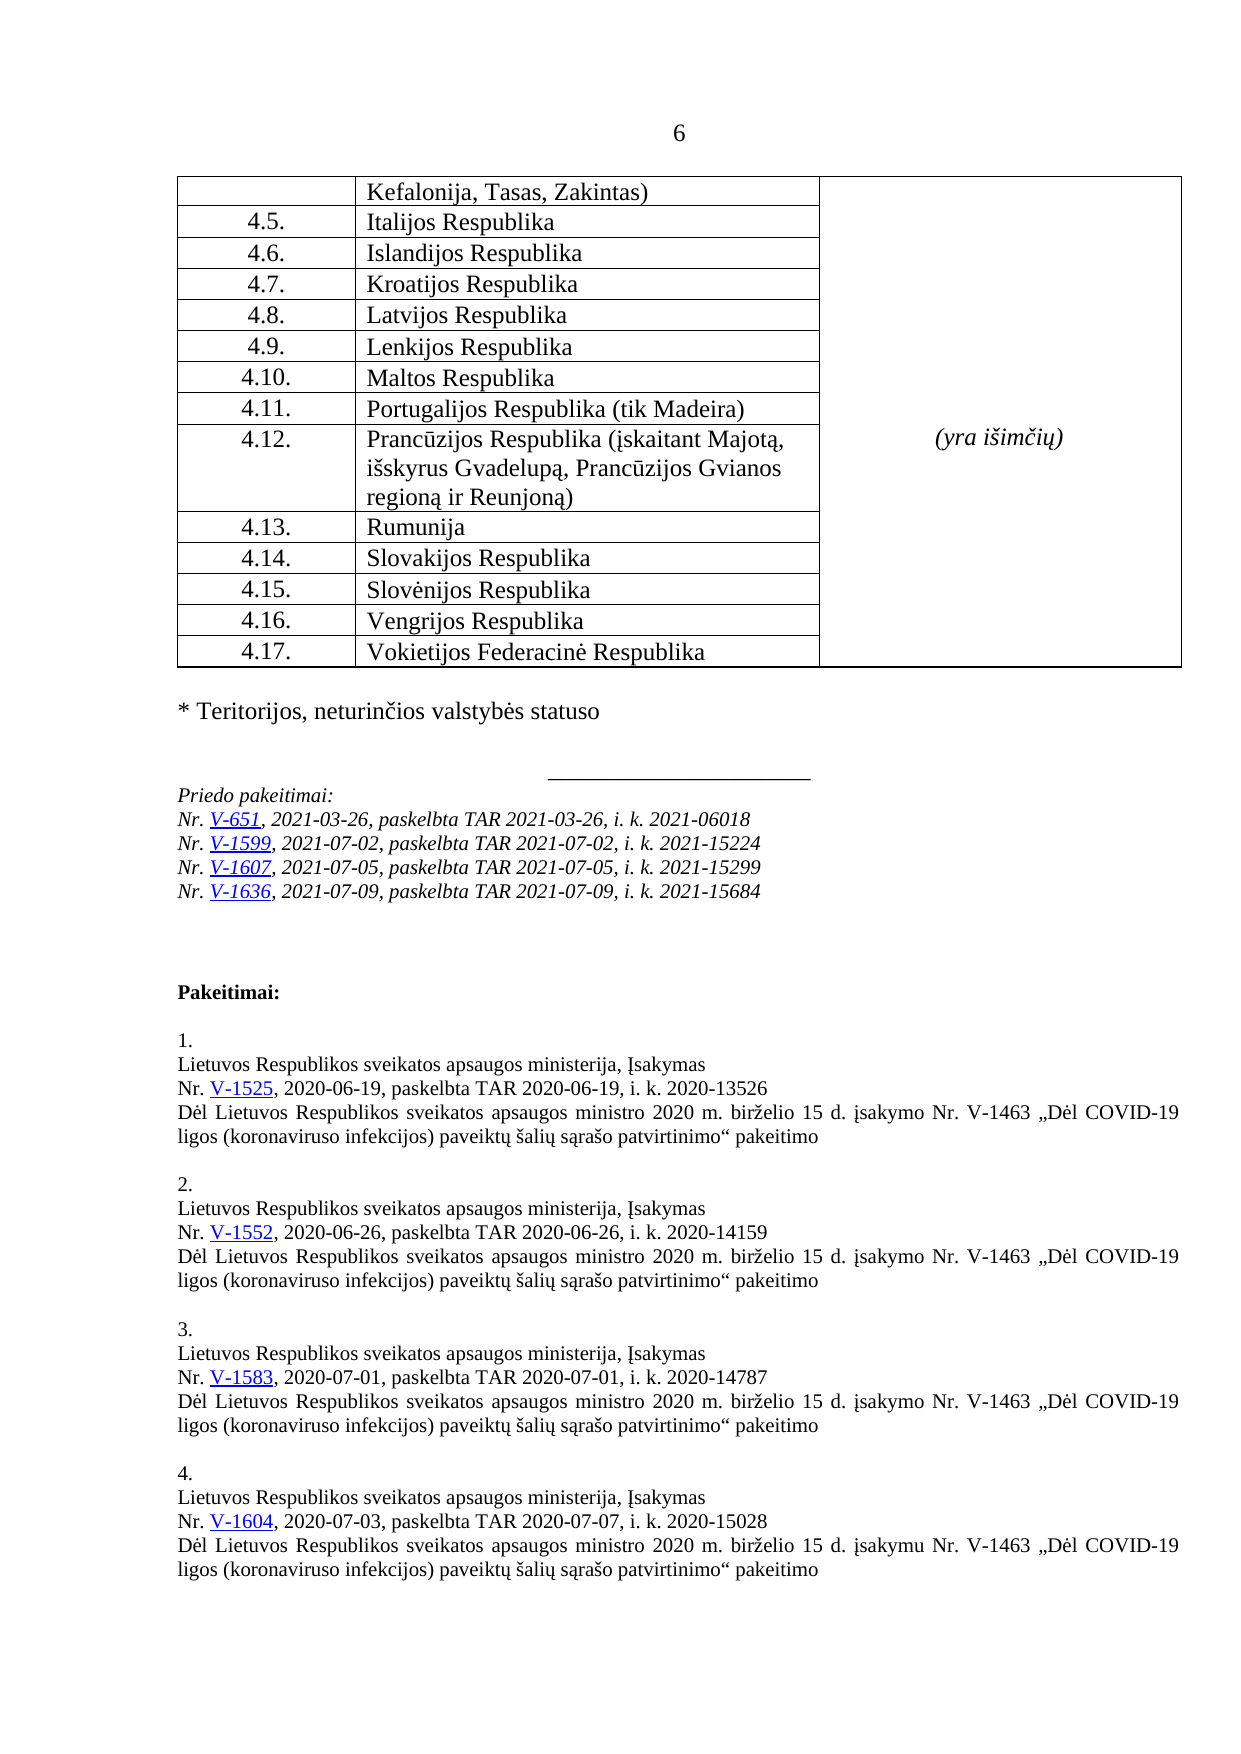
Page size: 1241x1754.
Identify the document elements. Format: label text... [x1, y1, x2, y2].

table_cell 4.9. [178, 331, 355, 361]
table_cell 4.8. [178, 300, 355, 330]
text Lietuvos Respublikos sveikatos apsaugos ministerija, Įsakymas [177, 1341, 1181, 1365]
text Dėl Lietuvos Respublikos sveikatos apsaugos ministro 2020 m. birželio 15 d. įsakymo Nr. V-1463 „Dėl COVID-19 ligos (koronaviruso infekcijos) paveiktų šalių sąrašo patvirtinimo“ pakeitimo [177, 1389, 1181, 1437]
table_cell Lenkijos Respublika [356, 331, 819, 361]
text 1. [177, 1028, 1181, 1052]
table_cell Prancūzijos Respublika (įskaitant Majotą, išskyrus Gvadelupą, Prancūzijos Gvianos regioną ir Reunjoną) [356, 425, 819, 511]
text Nr. V-1583, 2020-07-01, paskelbta TAR 2020-07-01, i. k. 2020-14787 [177, 1365, 1181, 1389]
table_cell 4.5. [178, 206, 355, 237]
table_cell 4.12. [178, 425, 355, 511]
text Nr. V-1552, 2020-06-26, paskelbta TAR 2020-06-26, i. k. 2020-14159 [177, 1220, 1181, 1244]
text 4. [177, 1461, 1181, 1485]
table_cell 4.13. [178, 512, 355, 542]
text Lietuvos Respublikos sveikatos apsaugos ministerija, Įsakymas [177, 1485, 1181, 1509]
table_cell Islandijos Respublika [356, 238, 819, 268]
text Nr. V-1599, 2021-07-02, paskelbta TAR 2021-07-02, i. k. 2021-15224 [177, 831, 1181, 855]
table_cell 4.6. [178, 238, 355, 268]
text Dėl Lietuvos Respublikos sveikatos apsaugos ministro 2020 m. birželio 15 d. įsakymu Nr. V-1463 „Dėl COVID-19 ligos (koronaviruso infekcijos) paveiktų šalių sąrašo patvirtinimo“ pakeitimo [177, 1533, 1181, 1581]
table_cell Italijos Respublika [356, 206, 819, 237]
text Nr. V-1525, 2020-06-19, paskelbta TAR 2020-06-19, i. k. 2020-13526 [177, 1076, 1181, 1100]
table_cell Rumunija [356, 512, 819, 542]
table_cell Kefalonija, Tasas, Zakintas) [356, 177, 819, 205]
text Pakeitimai: [177, 980, 1181, 1004]
text Lietuvos Respublikos sveikatos apsaugos ministerija, Įsakymas [177, 1052, 1181, 1076]
text Lietuvos Respublikos sveikatos apsaugos ministerija, Įsakymas [177, 1196, 1181, 1220]
text * Teritorijos, neturinčios valstybės statuso [177, 696, 1181, 725]
table_cell (yra išimčių) [820, 177, 1181, 666]
table_cell Slovėnijos Respublika [356, 574, 819, 604]
text Dėl Lietuvos Respublikos sveikatos apsaugos ministro 2020 m. birželio 15 d. įsakymo Nr. V-1463 „Dėl COVID-19 ligos (koronaviruso infekcijos) paveiktų šalių sąrašo patvirtinimo“ pakeitimo [177, 1100, 1181, 1148]
table_cell [178, 177, 355, 205]
table_cell Portugalijos Respublika (tik Madeira) [356, 393, 819, 423]
text 2. [177, 1172, 1181, 1196]
table_cell Latvijos Respublika [356, 300, 819, 330]
text Dėl Lietuvos Respublikos sveikatos apsaugos ministro 2020 m. birželio 15 d. įsakymo Nr. V-1463 „Dėl COVID-19 ligos (koronaviruso infekcijos) paveiktų šalių sąrašo patvirtinimo“ pakeitimo [177, 1244, 1181, 1292]
text Priedo pakeitimai: [177, 782, 1181, 807]
table_cell 4.16. [178, 605, 355, 635]
table_cell Maltos Respublika [356, 362, 819, 392]
table_cell 4.7. [178, 269, 355, 299]
text Nr. V-1604, 2020-07-03, paskelbta TAR 2020-07-07, i. k. 2020-15028 [177, 1509, 1181, 1533]
table_cell 4.11. [178, 393, 355, 423]
table_cell Kroatijos Respublika [356, 269, 819, 299]
table_cell 4.15. [178, 574, 355, 604]
table_cell Vengrijos Respublika [356, 605, 819, 635]
table_cell 4.17. [178, 636, 355, 666]
table_cell 4.10. [178, 362, 355, 392]
table_cell Vokietijos Federacinė Respublika [356, 636, 819, 666]
text _____________________ [177, 754, 1181, 782]
text Nr. V-1607, 2021-07-05, paskelbta TAR 2021-07-05, i. k. 2021-15299 [177, 855, 1181, 879]
table_cell Slovakijos Respublika [356, 543, 819, 573]
table_cell 4.14. [178, 543, 355, 573]
text Nr. V-651, 2021-03-26, paskelbta TAR 2021-03-26, i. k. 2021-06018 [177, 807, 1181, 831]
text 3. [177, 1317, 1181, 1341]
text Nr. V-1636, 2021-07-09, paskelbta TAR 2021-07-09, i. k. 2021-15684 [177, 879, 1181, 903]
